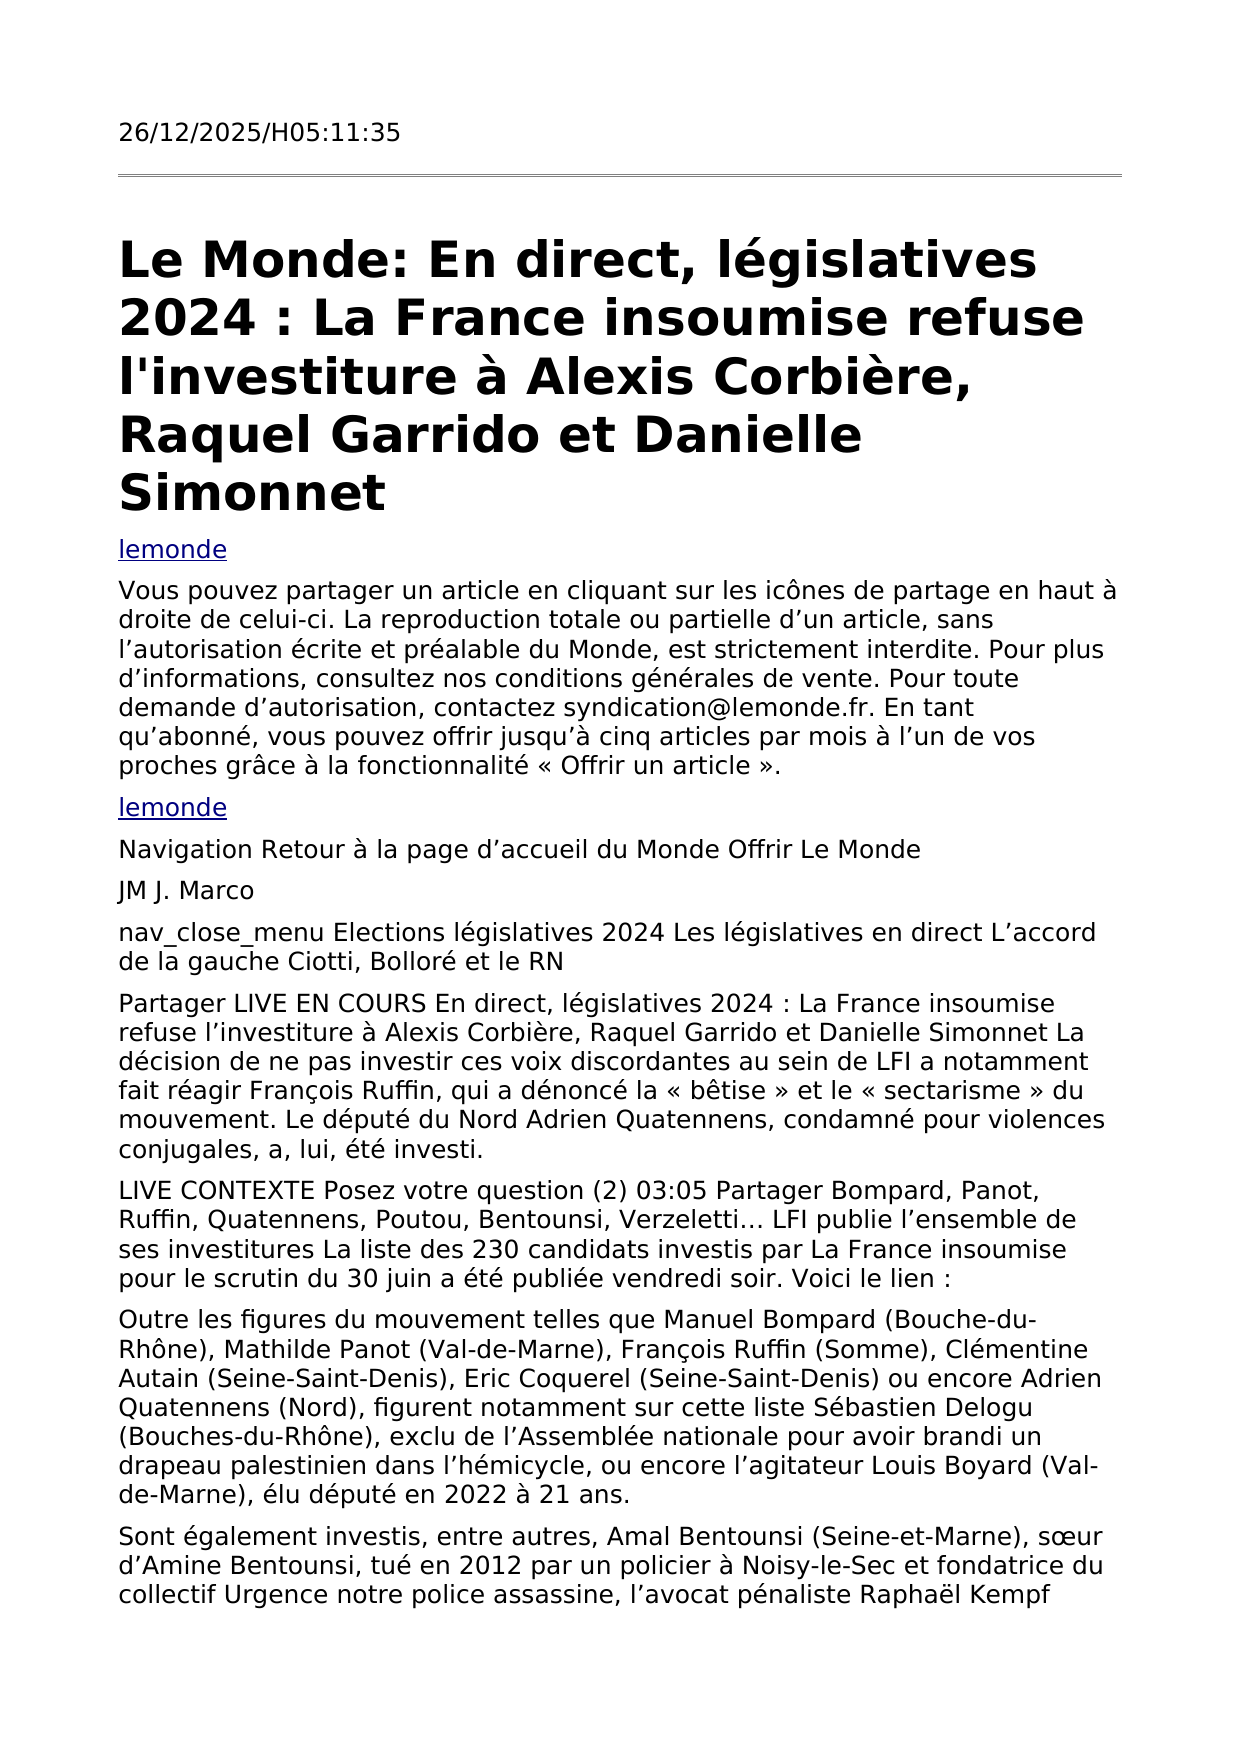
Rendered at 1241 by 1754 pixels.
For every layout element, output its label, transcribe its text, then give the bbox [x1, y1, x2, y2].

text Navigation Retour à la page d’accueil du Monde Offrir Le Monde [118, 835, 1122, 864]
text 26/12/2025/H05:11:35 [118, 118, 1122, 147]
text Sont également investis, entre autres, Amal Bentounsi (Seine-et-Marne), sœur d’Amine Bentounsi, tué en 2012 par un policier à Noisy-le-Sec et fondatrice du collectif Urgence notre police assassine, l’avocat pénaliste Raphaël Kempf [118, 1522, 1122, 1610]
text JM J. Marco [118, 876, 1122, 906]
text lemonde [118, 793, 1122, 822]
text Partager LIVE EN COURS En direct, législatives 2024 : La France insoumise refuse l’investiture à Alexis Corbière, Raquel Garrido et Danielle Simonnet La décision de ne pas investir ces voix discordantes au sein de LFI a notamment fait réagir François Ruffin, qui a dénoncé la « bêtise » et le « sectarisme » du mouvement. Le député du Nord Adrien Quatennens, condamné pour violences conjugales, a, lui, été investi. [118, 989, 1122, 1164]
text Outre les figures du mouvement telles que Manuel Bompard (Bouche-du-Rhône), Mathilde Panot (Val-de-Marne), François Ruffin (Somme), Clémentine Autain (Seine-Saint-Denis), Eric Coquerel (Seine-Saint-Denis) ou encore Adrien Quatennens (Nord), figurent notamment sur cette liste Sébastien Delogu (Bouches-du-Rhône), exclu de l’Assemblée nationale pour avoir brandi un drapeau palestinien dans l’hémicycle, ou encore l’agitateur Louis Boyard (Val-de-Marne), élu député en 2022 à 21 ans. [118, 1306, 1122, 1510]
text lemonde [118, 535, 1122, 564]
subtitle Le Monde: En direct, législatives 2024 : La France insoumise refuse l'investiture à Alexis Corbière, Raquel Garrido et Danielle Simonnet [118, 231, 1122, 522]
text nav_close_menu Elections législatives 2024 Les législatives en direct L’accord de la gauche Ciotti, Bolloré et le RN [118, 918, 1122, 976]
text LIVE CONTEXTE Posez votre question (2) 03:05 Partager Bompard, Panot, Ruffin, Quatennens, Poutou, Bentounsi, Verzeletti… LFI publie l’ensemble de ses investitures La liste des 230 candidats investis par La France insoumise pour le scrutin du 30 juin a été publiée vendredi soir. Voici le lien : [118, 1176, 1122, 1293]
text Vous pouvez partager un article en cliquant sur les icônes de partage en haut à droite de celui-ci. La reproduction totale ou partielle d’un article, sans l’autorisation écrite et préalable du Monde, est strictement interdite. Pour plus d’informations, consultez nos conditions générales de vente. Pour toute demande d’autorisation, contactez syndication@lemonde.fr. En tant qu’abonné, vous pouvez offrir jusqu’à cinq articles par mois à l’un de vos proches grâce à la fonctionnalité « Offrir un article ». [118, 576, 1122, 781]
